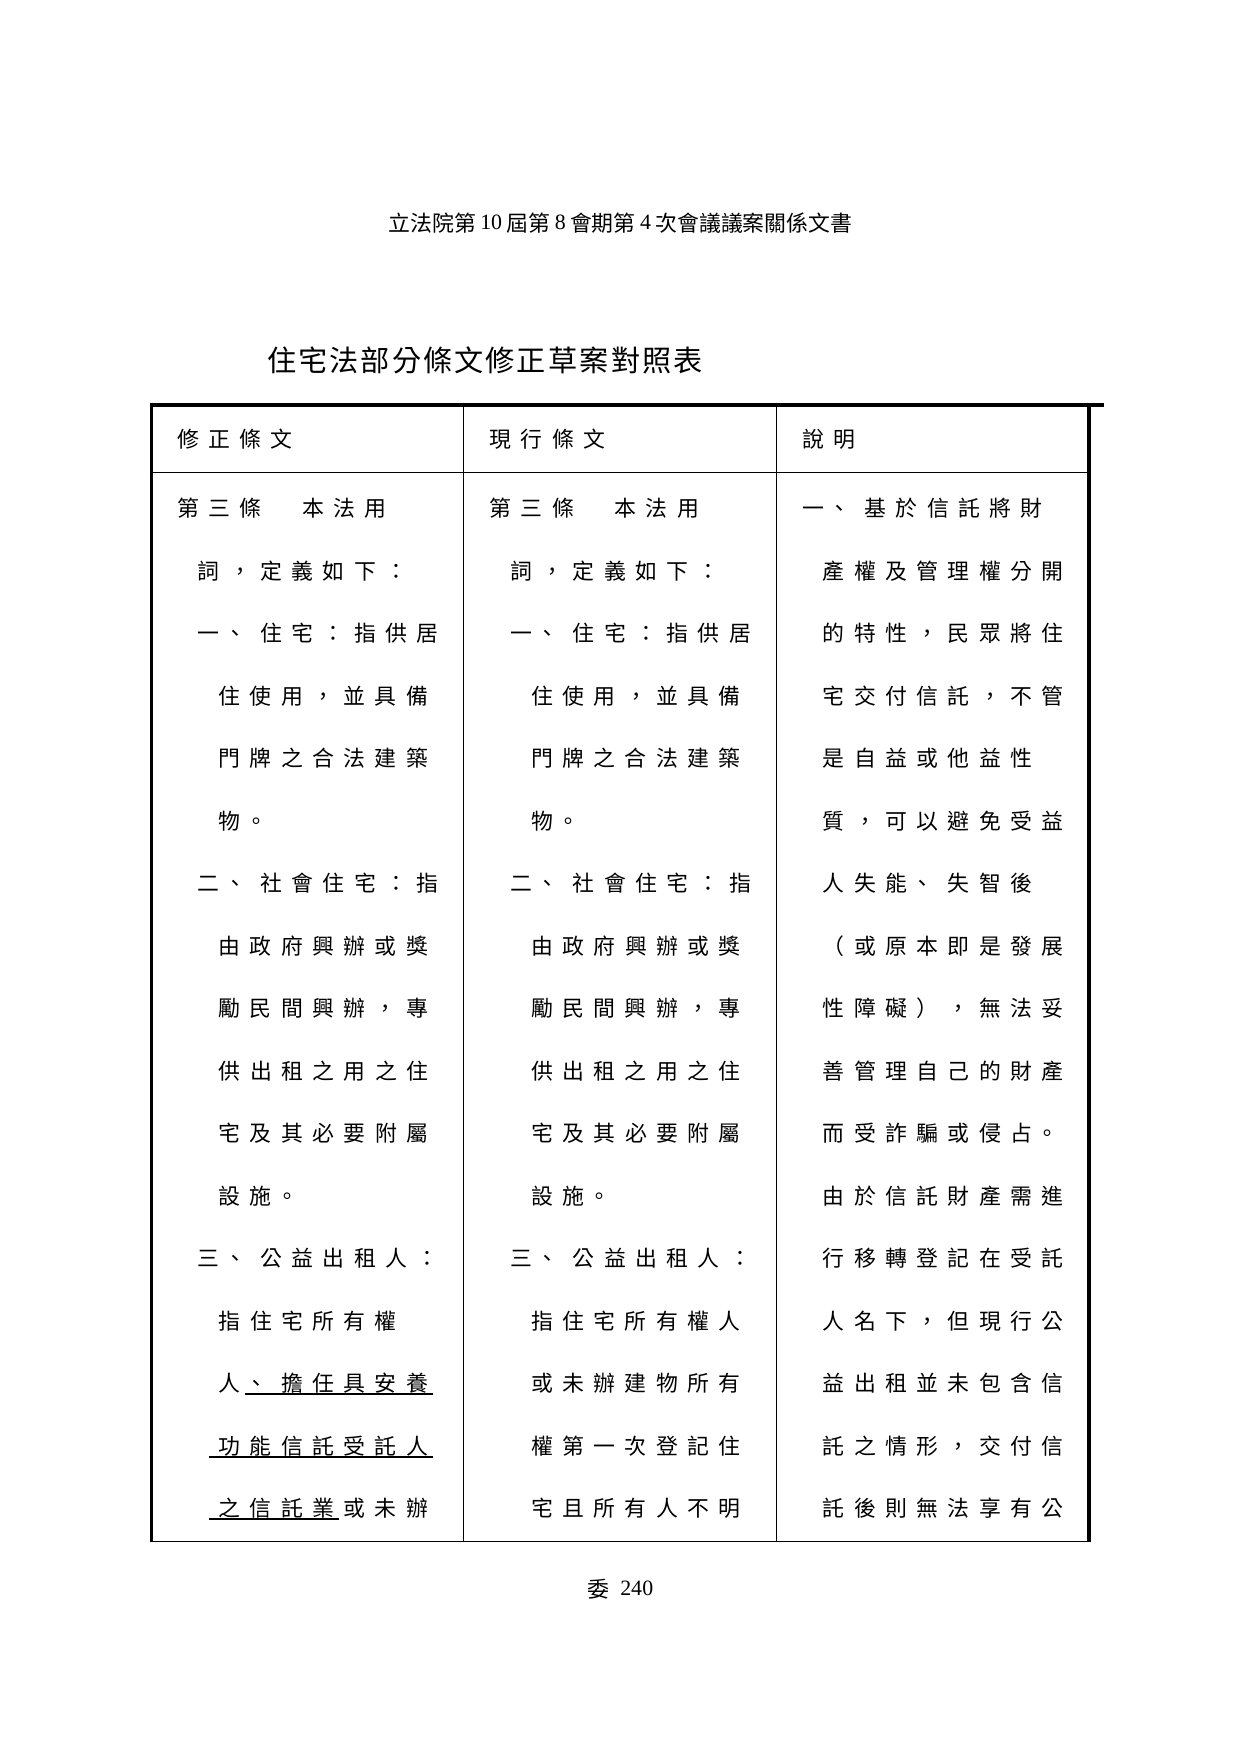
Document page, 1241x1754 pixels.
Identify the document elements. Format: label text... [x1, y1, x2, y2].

table_cell 說明 [777, 407, 1087, 472]
table_cell 第三條 本法用詞，定義如下： 一、住宅：指供居住使用，並具備門牌之合法建築物。 二、社會住宅：指由政府興辦或獎勵民間興辦，專供出租之用之住宅及其必要附屬設施。 三、公益出租人：指住宅所有權人或未辦建物所有權第一次登記住宅且所有人不明 [464, 473, 776, 1541]
table_cell 第三條 本法用詞，定義如下： 一、住宅：指供居住使用，並具備門牌之合法建築物。 二、社會住宅：指由政府興辦或獎勵民間興辦，專供出租之用之住宅及其必要附屬設施。 三、公益出租人：指住宅所有權人、擔任具安養功能信託受託人之信託業或未辦 [153, 473, 463, 1541]
table_cell 一、基於信託將財產權及管理權分開的特性，民眾將住宅交付信託，不管是自益或他益性質，可以避免受益人失能、失智後（或原本即是發展性障礙），無法妥善管理自己的財產而受詐騙或侵占。由於信託財產需進行移轉登記在受託人名下，但現行公益出租並未包含信託之情形，交付信託後則無法享有公 [777, 473, 1087, 1541]
table_cell 現行條文 [464, 407, 776, 472]
table_header 住宅法部分條文修正草案對照表 [151, 313, 1089, 403]
table_cell 修正條文 [153, 407, 463, 472]
